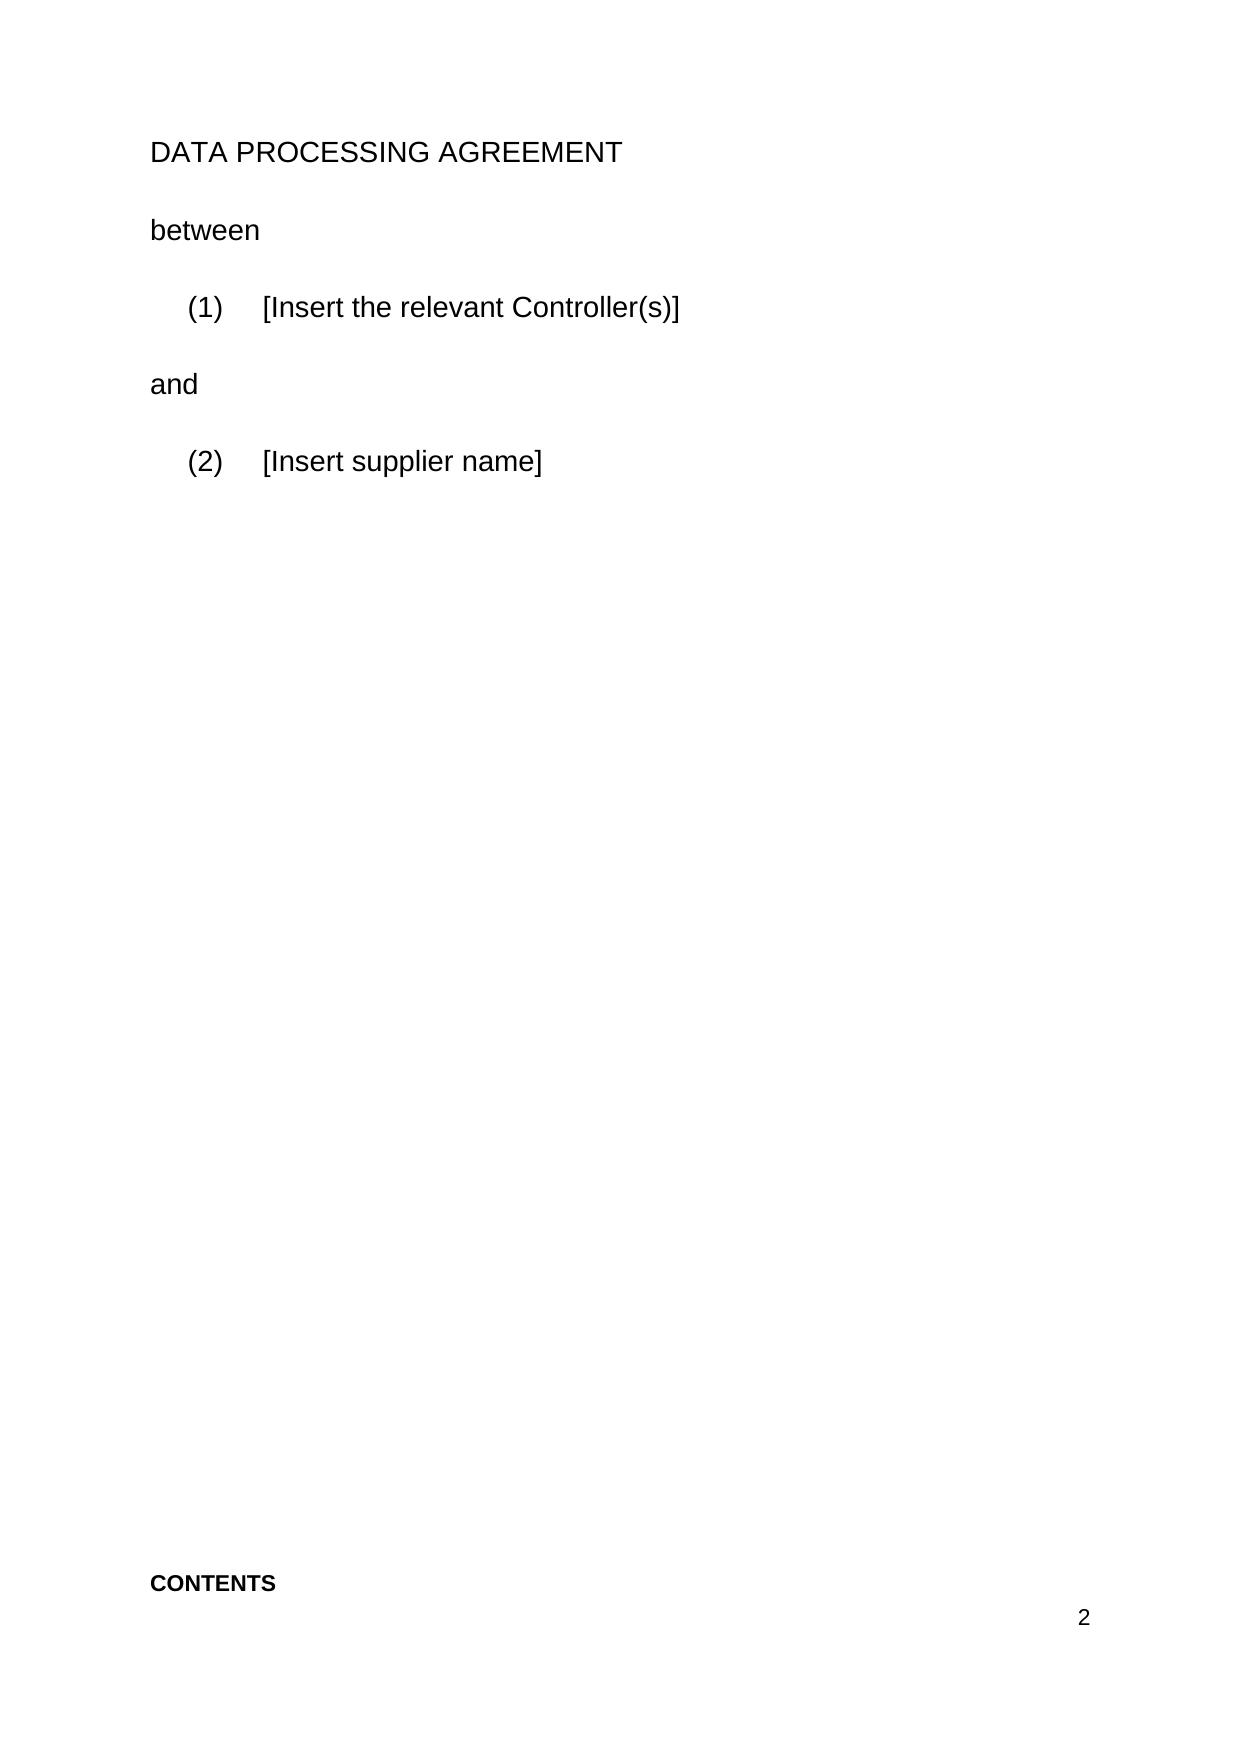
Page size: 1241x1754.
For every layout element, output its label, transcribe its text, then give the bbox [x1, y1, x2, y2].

text CONTENTS [150, 1570, 1090, 1596]
list [Insert supplier name] [187, 444, 1090, 477]
list [Insert the relevant Controller(s)] [187, 289, 1090, 323]
text between [150, 212, 1090, 246]
text and [150, 367, 1090, 400]
text DATA PROCESSING AGREEMENT [150, 135, 1090, 169]
